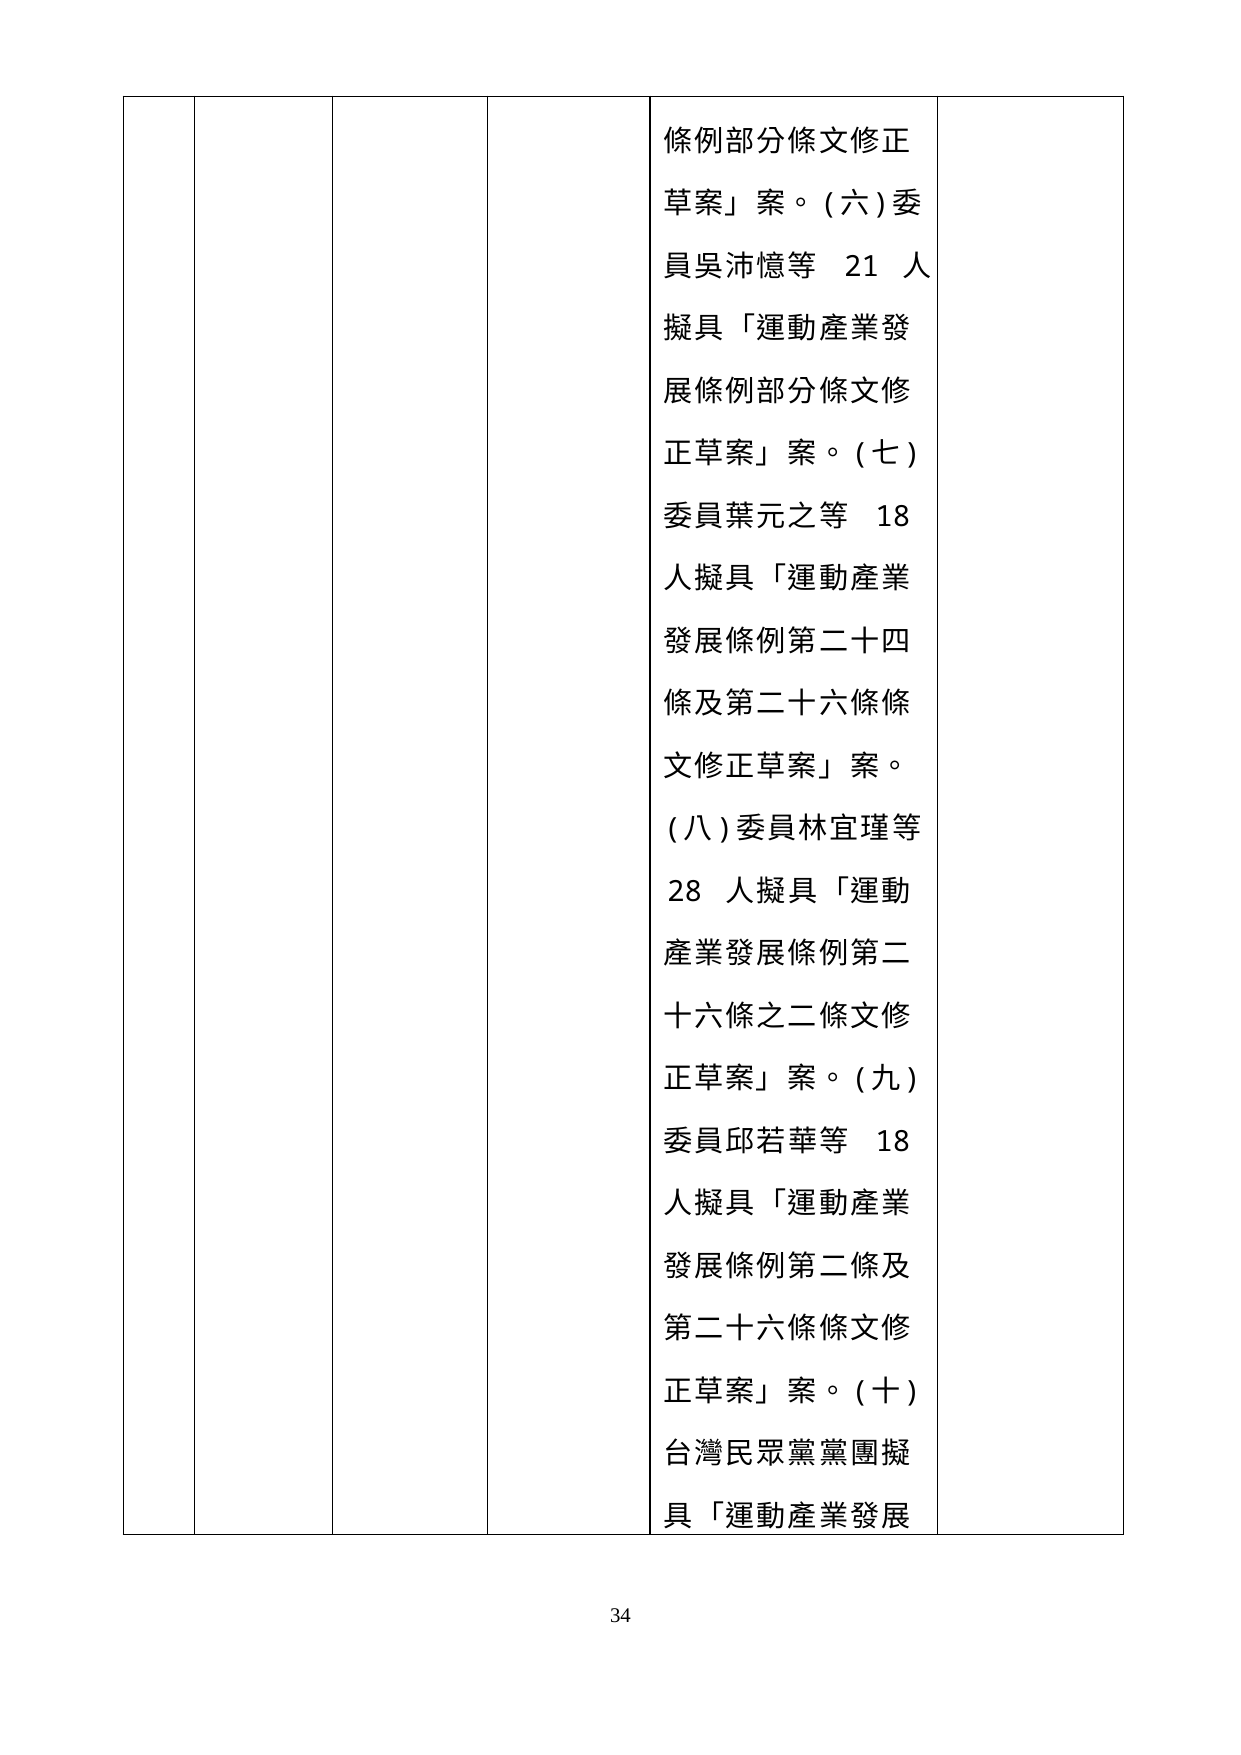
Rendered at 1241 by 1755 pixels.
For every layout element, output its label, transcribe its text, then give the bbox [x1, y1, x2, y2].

table_cell 條例部分條文修正草案」案。(六)委員吳沛憶等 21 人擬具「運動產業發展條例部分條文修正草案」案。(七)委員葉元之等 18 人擬具「運動產業發展條例第二十四條及第二十六條條文修正草案」案。(八)委員林宜瑾等 28 人擬具「運動產業發展條例第二十六條之二條文修正草案」案。(九)委員邱若華等 18 人擬具「運動產業發展條例第二條及第二十六條條文修正草案」案。(十)台灣民眾黨黨團擬具「運動產業發展 [651, 97, 937, 1534]
table_cell [333, 97, 487, 1534]
table_cell [124, 97, 194, 1534]
table_cell [488, 97, 649, 1534]
table_cell [938, 97, 1123, 1534]
table_cell [195, 97, 332, 1534]
